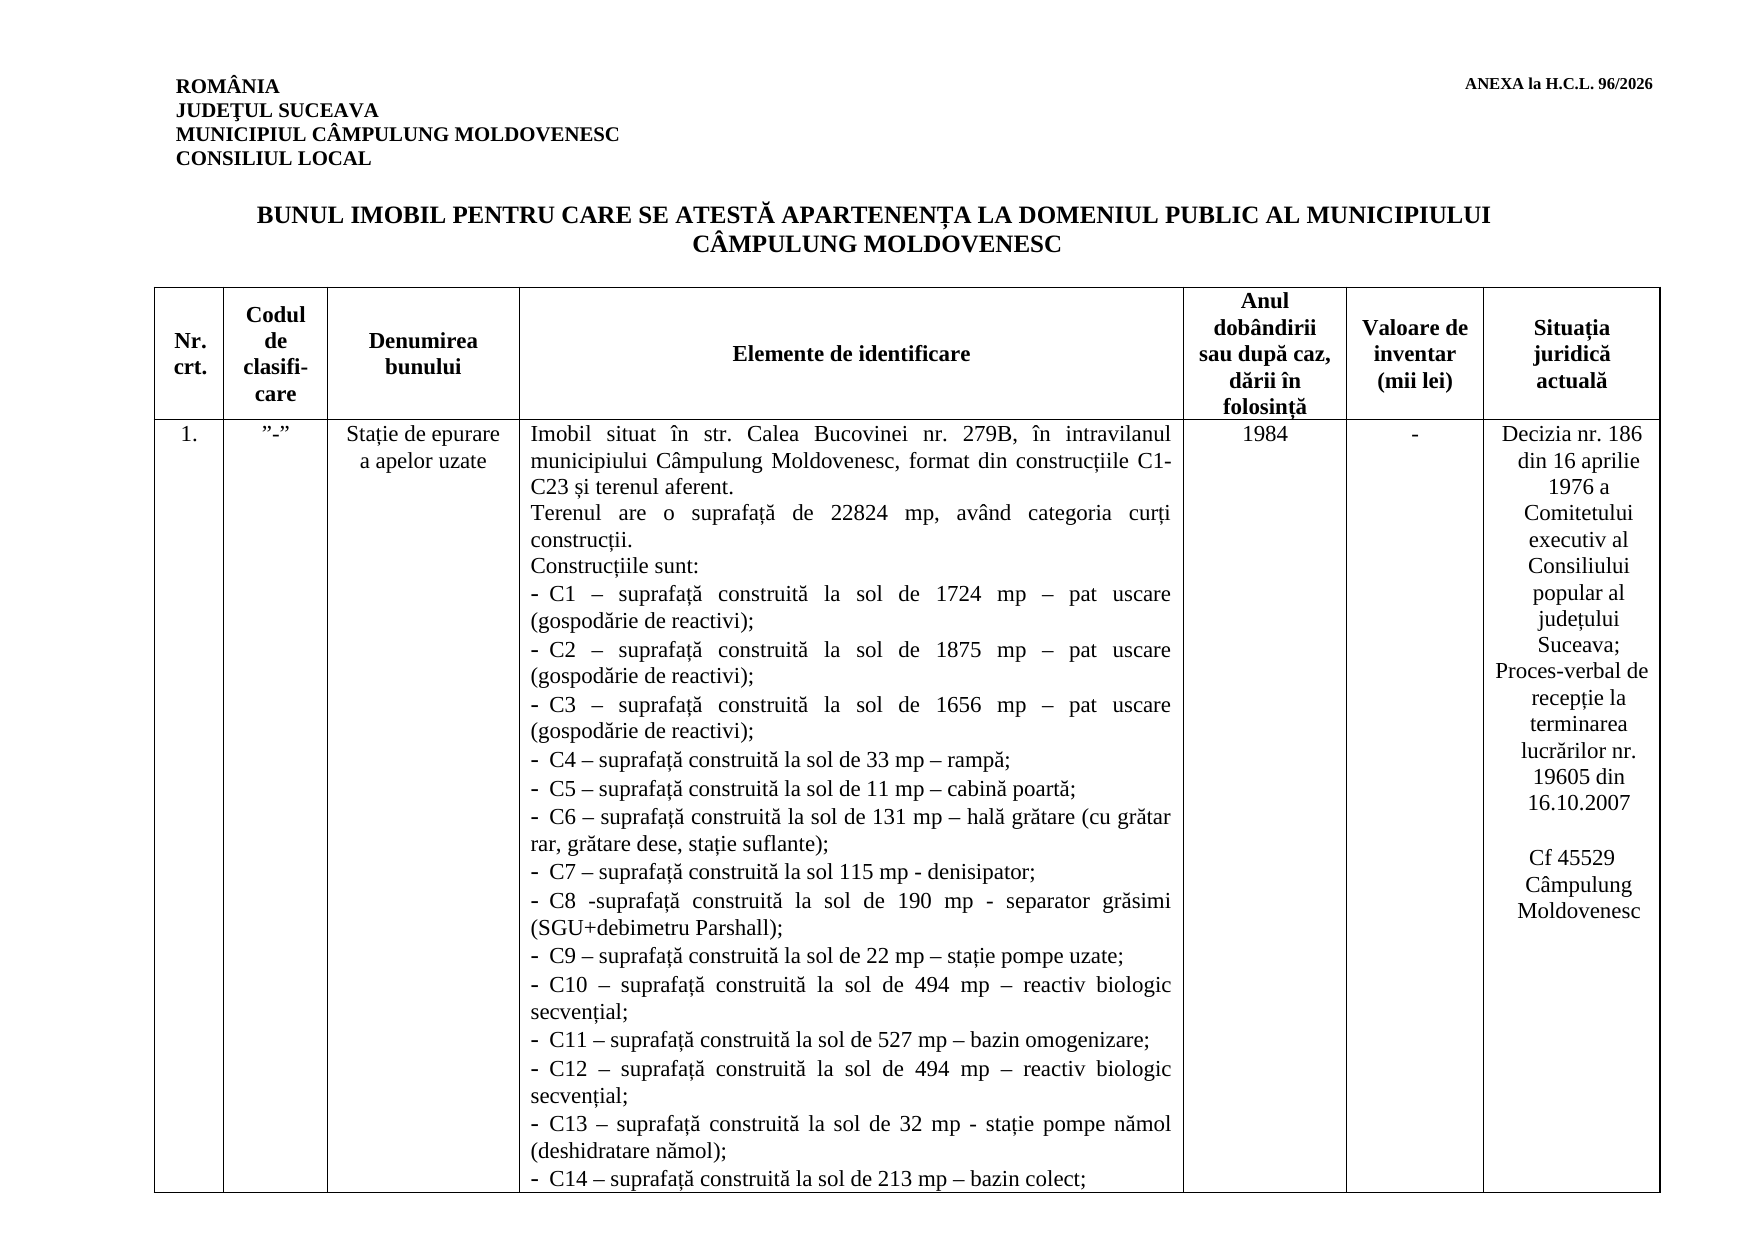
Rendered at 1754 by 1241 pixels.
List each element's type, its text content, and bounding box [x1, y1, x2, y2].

table_header Valoare de inventar (mii lei) [1347, 288, 1483, 419]
table_cell 1984 [1184, 420, 1346, 1192]
table_header Denumirea bunului [328, 288, 519, 419]
table_cell Imobil situat în str. Calea Bucovinei nr. 279B, în intravilanul municipiului Câmpulung Moldovenesc, format din construcțiile C1-C23 și terenul aferent. Terenul are o suprafață de 22824 mp, având categoria curți construcții. Construcțiile sunt: C1 – suprafață construită la sol de 1724 mp – pat uscare (gospodărie de reactivi); C2 – suprafață construită la sol de 1875 mp – pat uscare (gospodărie de reactivi); C3 – suprafață construită la sol de 1656 mp – pat uscare (gospodărie de reactivi); C4 – suprafață construită la sol de 33 mp – rampă; C5 – suprafață construită la sol de 11 mp – cabină poartă; C6 – suprafață construită la sol de 131 mp – hală grătare (cu grătar rar, grătare dese, stație suflante); C7 – suprafață construită la sol 115 mp - denisipator; C8 -suprafață construită la sol de 190 mp - separator grăsimi (SGU+debimetru Parshall); C9 – suprafață construită la sol de 22 mp – stație pompe uzate; C10 – suprafață construită la sol de 494 mp – reactiv biologic secvențial; C11 – suprafață construită la sol de 527 mp – bazin omogenizare; C12 – suprafață construită la sol de 494 mp – reactiv biologic secvențial; C13 – suprafață construită la sol de 32 mp - stație pompe nămol (deshidratare nămol); C14 – suprafață construită la sol de 213 mp – bazin colect; [520, 420, 1183, 1192]
text CÂMPULUNG MOLDOVENESC [150, 229, 1604, 258]
table_header ROMÂNIA JUDEŢUL SUCEAVA MUNICIPIUL CÂMPULUNG MOLDOVENESC CONSILIUL LOCAL [164, 74, 914, 176]
table_header Anul dobândirii sau după caz, dării în folosință [1184, 288, 1346, 419]
table_cell - [1347, 420, 1483, 1192]
table_header Elemente de identificare [520, 288, 1183, 419]
table_cell Stație de epurare a apelor uzate [328, 420, 519, 1192]
table_cell [150, 419, 154, 1192]
text BUNUL IMOBIL PENTRU CARE SE ATESTĂ APARTENENȚA LA DOMENIUL PUBLIC AL MUNICIPIULUI [150, 200, 1604, 229]
table_cell Decizia nr. 186 din 16 aprilie 1976 a Comitetului executiv al Consiliului popular al județului Suceava; Proces-verbal de recepție la terminarea lucrărilor nr. 19605 din 16.10.2007 Cf 45529 Câmpulung Moldovenesc [1484, 420, 1659, 1192]
table_cell ”-” [224, 420, 327, 1192]
table_cell 1. [155, 420, 223, 1192]
table_header Codul de clasifi-care [224, 288, 327, 419]
table_header ANEXA la H.C.L. 96/2026 [914, 74, 1664, 176]
table_header Situația juridică actuală [1484, 288, 1659, 419]
table_header Nr. crt. [155, 288, 223, 419]
table_header [150, 287, 154, 419]
